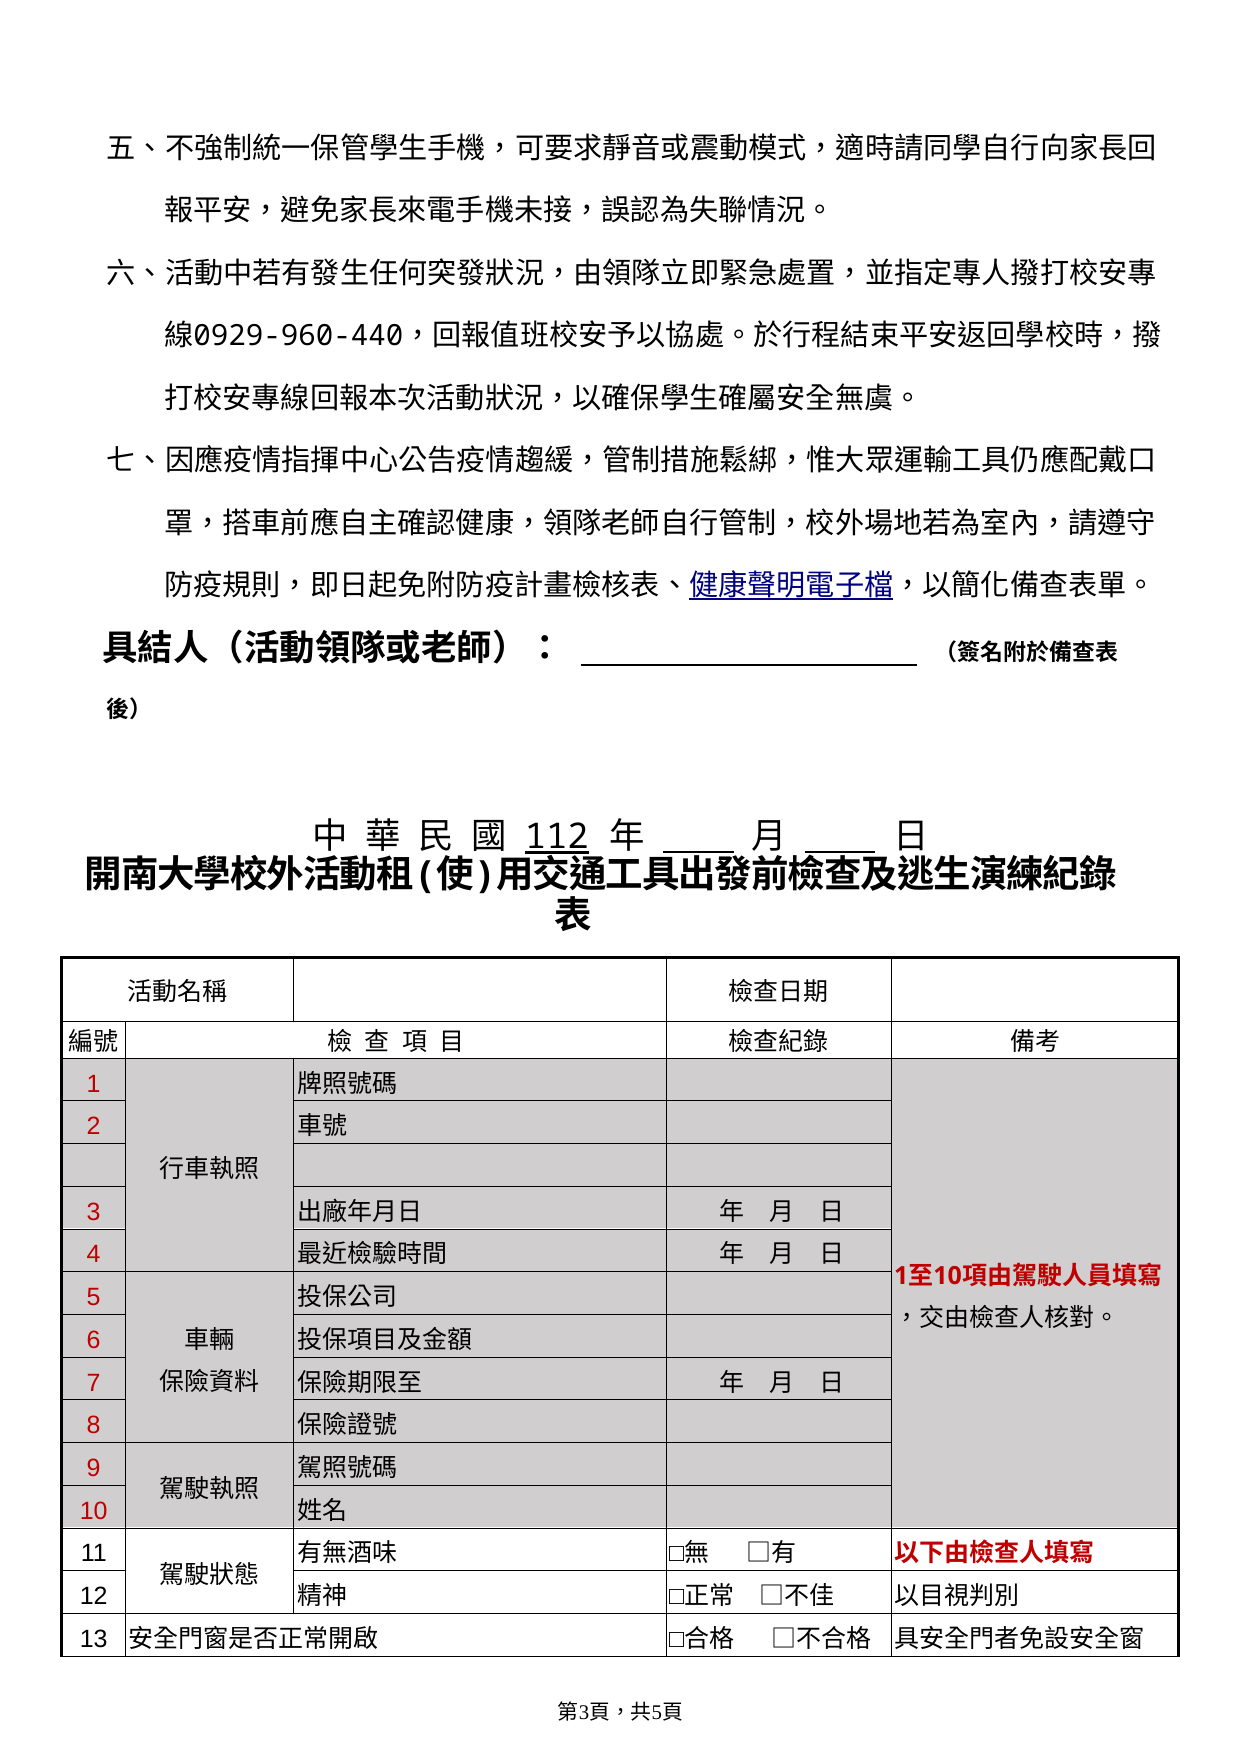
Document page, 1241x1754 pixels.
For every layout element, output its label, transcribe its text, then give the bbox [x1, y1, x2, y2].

table_cell 3 [63, 1187, 125, 1228]
table_cell □合格 □不合格 [667, 1614, 891, 1656]
table_cell 最近檢驗時間 [294, 1230, 666, 1271]
table_cell 姓名 [294, 1486, 666, 1527]
table_cell 保險期限至 [294, 1358, 666, 1399]
table_cell 檢查紀錄 [667, 1022, 891, 1058]
text 七、因應疫情指揮中心公告疫情趨緩，管制措施鬆綁，惟大眾運輸工具仍應配戴口罩，搭車前應自主確認健康，領隊老師自行管制，校外場地若為室內，請遵守防疫規則，即日起免附防疫計畫檢核表、健康聲明電子檔，以簡化備查表單。 [106, 416, 1175, 604]
table_cell [667, 1400, 891, 1442]
table_cell 牌照號碼 [294, 1059, 666, 1100]
table_cell 安全門窗是否正常開啟 [126, 1614, 666, 1656]
text 五、不強制統一保管學生手機，可要求靜音或震動模式，適時請同學自行向家長回報平安，避免家長來電手機未接，誤認為失聯情況。 [106, 104, 1177, 229]
table_cell □無 □有 [667, 1529, 891, 1570]
table_cell 10 [63, 1486, 125, 1527]
table_cell 年 月 日 [667, 1358, 891, 1399]
table_cell 駕駛執照 [126, 1443, 293, 1527]
table_cell [667, 1059, 891, 1100]
table_header 檢查日期 [667, 959, 891, 1021]
table_header [294, 959, 666, 1021]
table_cell 檢 查 項 目 [126, 1022, 666, 1058]
table_cell 以下由檢查人填寫 [892, 1529, 1177, 1570]
table_cell 2 [63, 1101, 125, 1143]
table_cell □正常 □不佳 [667, 1571, 891, 1613]
table_cell 行車執照 [126, 1059, 293, 1271]
table_cell [667, 1486, 891, 1527]
table_cell 編號 [63, 1022, 125, 1058]
table_header 活動名稱 [63, 959, 293, 1021]
table_cell 保險證號 [294, 1400, 666, 1442]
table_cell [667, 1144, 891, 1186]
table_cell 車號 [294, 1101, 666, 1143]
table_cell 出廠年月日 [294, 1187, 666, 1228]
table_cell 年 月 日 [667, 1230, 891, 1271]
table_cell 精神 [294, 1571, 666, 1613]
text 具結人（活動領隊或老師）： （簽名附於備查表後） [102, 604, 1160, 729]
table_cell 1至10項由駕駛人員填寫 ，交由檢查人核對。 [892, 1059, 1177, 1527]
text 中 華 民 國 112 年 月 日 [106, 791, 1134, 854]
table_cell 投保項目及金額 [294, 1315, 666, 1357]
table_cell 6 [63, 1315, 125, 1357]
table_cell [667, 1101, 891, 1143]
table_cell 駕駛狀態 [126, 1529, 293, 1613]
table_cell [667, 1315, 891, 1357]
table_cell [63, 1144, 125, 1186]
table_cell [667, 1443, 891, 1485]
table_cell 具安全門者免設安全窗 [892, 1614, 1177, 1656]
table_cell 車輛 保險資料 [126, 1272, 293, 1442]
text 六、活動中若有發生任何突發狀況，由領隊立即緊急處置，並指定專人撥打校安專線0929-960-440，回報值班校安予以協處。於行程結束平安返回學校時，撥打校安專線回報本次活動狀況，以確保學生確屬安全無虞。 [106, 229, 1175, 416]
table_cell 年 月 日 [667, 1187, 891, 1228]
table_cell 5 [63, 1272, 125, 1314]
table_cell 備考 [892, 1022, 1177, 1058]
table_cell 4 [63, 1230, 125, 1271]
table_cell 13 [63, 1614, 125, 1656]
table_cell 有無酒味 [294, 1529, 666, 1570]
table_cell 9 [63, 1443, 125, 1485]
table_cell 12 [63, 1571, 125, 1613]
table_cell 7 [63, 1358, 125, 1399]
table_cell 投保公司 [294, 1272, 666, 1314]
table_cell [294, 1144, 666, 1186]
table_cell [667, 1272, 891, 1314]
table_cell 駕照號碼 [294, 1443, 666, 1485]
table_cell 11 [63, 1529, 125, 1570]
table_cell 以目視判別 [892, 1571, 1177, 1613]
table_cell 1 [63, 1059, 125, 1100]
table_header [892, 959, 1177, 1021]
table_cell 8 [63, 1400, 125, 1442]
text 開南大學校外活動租(使)用交通工具出發前檢查及逃生演練紀錄表 [12, 854, 1134, 937]
